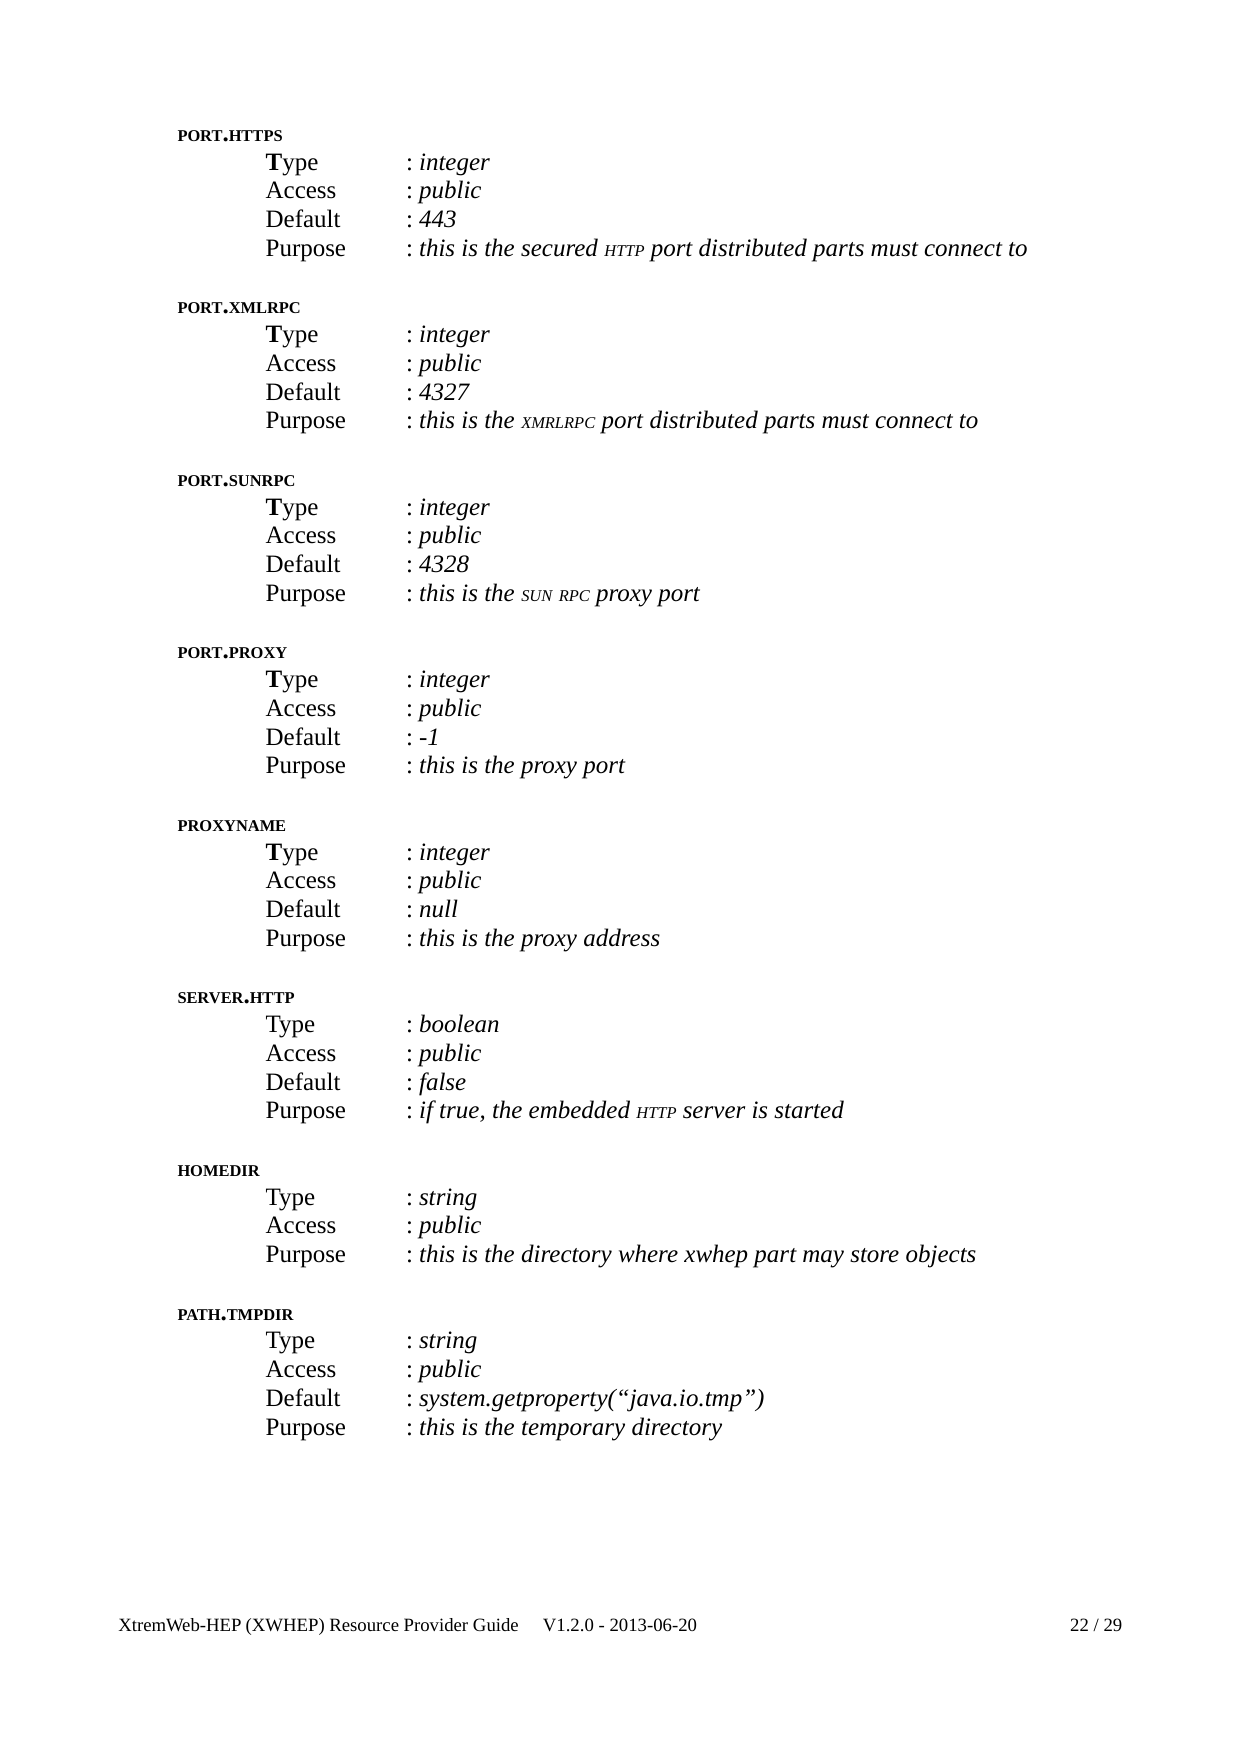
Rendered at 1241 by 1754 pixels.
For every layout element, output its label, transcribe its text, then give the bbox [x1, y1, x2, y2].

text Default : null [265, 894, 1122, 923]
text Purpose : if true, the embedded http server is started [265, 1096, 1122, 1124]
text Access : public [265, 348, 1122, 377]
text Default : 4328 [265, 549, 1122, 578]
text Default : 4327 [265, 377, 1122, 406]
text Default : system.getproperty(“java.io.tmp”) [265, 1383, 1122, 1412]
text path.tmpdir [177, 1297, 1122, 1326]
text Default : -1 [265, 722, 1122, 751]
text Purpose : this is the sun rpc proxy port [265, 578, 1122, 607]
text Type : integer [265, 319, 1122, 348]
text Access : public [265, 176, 1122, 204]
text Default : 443 [265, 204, 1122, 233]
text Type : string [265, 1182, 1122, 1211]
text homedir [177, 1153, 1122, 1182]
text Type : string [265, 1326, 1122, 1354]
text Access : public [265, 1038, 1122, 1067]
text Access : public [265, 1211, 1122, 1239]
text port.https [177, 118, 1122, 147]
text port.proxy [177, 636, 1122, 664]
text Type : integer [265, 664, 1122, 693]
text Purpose : this is the temporary directory [265, 1412, 1122, 1441]
text Type : integer [265, 837, 1122, 866]
text proxyname [177, 808, 1122, 837]
text Type : integer [265, 492, 1122, 521]
text Access : public [265, 521, 1122, 549]
text Purpose : this is the xmrlrpc port distributed parts must connect to [265, 406, 1122, 434]
text port.xmlrpc [177, 291, 1122, 319]
text Purpose : this is the proxy port [265, 751, 1122, 779]
text Purpose : this is the proxy address [265, 923, 1122, 952]
text Access : public [265, 1354, 1122, 1383]
text server.http [177, 981, 1122, 1009]
text Access : public [265, 866, 1122, 894]
text Type : boolean [265, 1009, 1122, 1038]
text Type : integer [265, 147, 1122, 176]
text Purpose : this is the directory where xwhep part may store objects [265, 1239, 1122, 1268]
text port.sunrpc [177, 463, 1122, 492]
text Default : false [265, 1067, 1122, 1096]
text Access : public [265, 693, 1122, 722]
text Purpose : this is the secured http port distributed parts must connect to [265, 233, 1122, 262]
